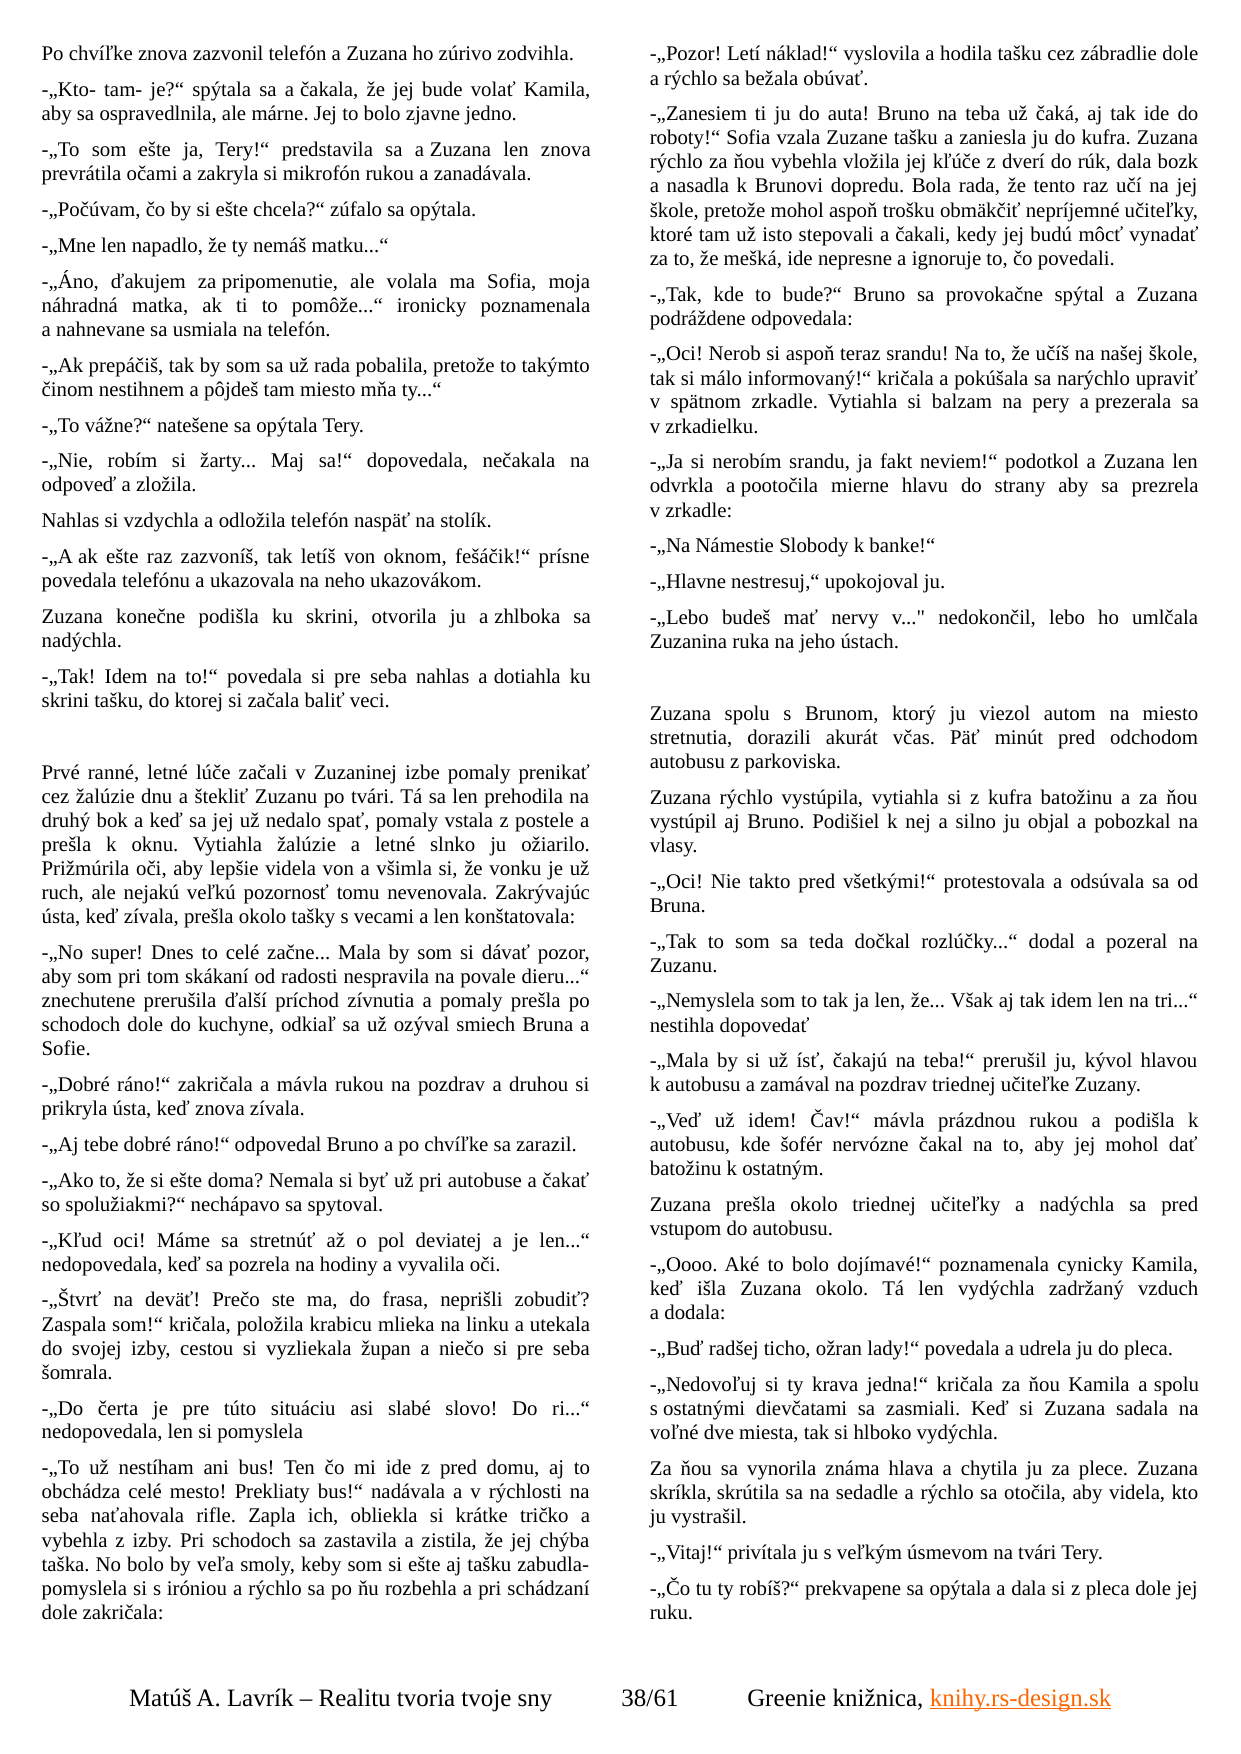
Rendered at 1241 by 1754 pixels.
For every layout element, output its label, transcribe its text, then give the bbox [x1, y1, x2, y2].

text -„Veď už idem! Čav!“ mávla prázdnou rukou a podišla k autobusu, kde šofér nervózne čakal na to, aby jej mohol dať batožinu k ostatným. [649, 1108, 1199, 1180]
text -„Štvrť na deväť! Prečo ste ma, do frasa, neprišli zobudiť? Zaspala som!“ kričala, položila krabicu mlieka na linku a utekala do svojej izby, cestou si vyzliekala župan a niečo si pre seba šomrala. [41, 1287, 591, 1384]
text Zuzana konečne podišla ku skrini, otvorila ju a zhlboka sa nadýchla. [41, 604, 591, 652]
text -„Nedovoľuj si ty krava jedna!“ kričala za ňou Kamila a spolu s ostatnými dievčatami sa zasmiali. Keď si Zuzana sadala na voľné dve miesta, tak si hlboko vydýchla. [649, 1372, 1199, 1444]
text -„To už nestíham ani bus! Ten čo mi ide z pred domu, aj to obchádza celé mesto! Prekliaty bus!“ nadávala a v rýchlosti na seba naťahovala rifle. Zapla ich, obliekla si krátke tričko a vybehla z izby. Pri schodoch sa zastavila a zistila, že jej chýba taška. No bolo by veľa smoly, keby som si ešte aj tašku zabudla- pomyslela si s iróniou a rýchlo sa po ňu rozbehla a pri schádzaní dole zakričala: [41, 1455, 591, 1624]
text -„Mala by si už ísť, čakajú na teba!“ prerušil ju, kývol hlavou k autobusu a zamával na pozdrav triednej učiteľke Zuzany. [649, 1048, 1199, 1096]
text -„Kľud oci! Máme sa stretnúť až o pol deviatej a je len...“ nedopovedala, keď sa pozrela na hodiny a vyvalila oči. [41, 1227, 591, 1276]
text -„Do čerta je pre túto situáciu asi slabé slovo! Do ri...“ nedopovedala, len si pomyslela [41, 1395, 591, 1443]
text Po chvíľke znova zazvonil telefón a Zuzana ho zúrivo zodvihla. [41, 41, 591, 65]
text -„Oci! Nie takto pred všetkými!“ protestovala a odsúvala sa od Bruna. [649, 869, 1199, 917]
text -„Čo tu ty robíš?“ prekvapene sa opýtala a dala si z pleca dole jej ruku. [649, 1576, 1199, 1624]
text Nahlas si vzdychla a odložila telefón naspäť na stolík. [41, 508, 591, 532]
text -„Kto- tam- je?“ spýtala sa a čakala, že jej bude volať Kamila, aby sa ospravedlnila, ale márne. Jej to bolo zjavne jedno. [41, 77, 591, 125]
text Zuzana prešla okolo triednej učiteľky a nadýchla sa pred vstupom do autobusu. [649, 1192, 1199, 1240]
text Zuzana spolu s Brunom, ktorý ju viezol autom na miesto stretnutia, dorazili akurát včas. Päť minút pred odchodom autobusu z parkoviska. [649, 701, 1199, 773]
text -„Áno, ďakujem za pripomenutie, ale volala ma Sofia, moja náhradná matka, ak ti to pomôže...“ ironicky poznamenala a nahnevane sa usmiala na telefón. [41, 269, 591, 341]
text -„No super! Dnes to celé začne... Mala by som si dávať pozor, aby som pri tom skákaní od radosti nespravila na povale dieru...“ znechutene prerušila ďalší príchod zívnutia a pomaly prešla po schodoch dole do kuchyne, odkiaľ sa už ozýval smiech Bruna a Sofie. [41, 940, 591, 1060]
text -„Vitaj!“ privítala ju s veľkým úsmevom na tvári Tery. [649, 1540, 1199, 1564]
text -„Na Námestie Slobody k banke!“ [649, 533, 1199, 557]
text -„Ako to, že si ešte doma? Nemala si byť už pri autobuse a čakať so spolužiakmi?“ nechápavo sa spytoval. [41, 1168, 591, 1216]
text -„Dobré ráno!“ zakričala a mávla rukou na pozdrav a druhou si prikryla ústa, keď znova zívala. [41, 1072, 591, 1120]
text -„A ak ešte raz zazvoníš, tak letíš von oknom, fešáčik!“ prísne povedala telefónu a ukazovala na neho ukazovákom. [41, 544, 591, 592]
text -„Tak, kde to bude?“ Bruno sa provokačne spýtal a Zuzana podráždene odpovedala: [649, 281, 1199, 329]
text -„To vážne?“ natešene sa opýtala Tery. [41, 412, 591, 437]
text -„Tak to som sa teda dočkal rozlúčky...“ dodal a pozeral na Zuzanu. [649, 928, 1199, 977]
text -„Ak prepáčiš, tak by som sa už rada pobalila, pretože to takýmto činom nestihnem a pôjdeš tam miesto mňa ty...“ [41, 353, 591, 401]
text -„Hlavne nestresuj,“ upokojoval ju. [649, 569, 1199, 593]
text -„Aj tebe dobré ráno!“ odpovedal Bruno a po chvíľke sa zarazil. [41, 1132, 591, 1156]
text -„Oci! Nerob si aspoň teraz srandu! Na to, že učíš na našej škole, tak si málo informovaný!“ kričala a pokúšala sa narýchlo upraviť v spätnom zrkadle. Vytiahla si balzam na pery a prezerala sa v zrkadielku. [649, 341, 1199, 438]
text -„Buď radšej ticho, ožran lady!“ povedala a udrela ju do pleca. [649, 1336, 1199, 1360]
text -„Tak! Idem na to!“ povedala si pre seba nahlas a dotiahla ku skrini tašku, do ktorej si začala baliť veci. [41, 664, 591, 712]
text Prvé ranné, letné lúče začali v Zuzaninej izbe pomaly prenikať cez žalúzie dnu a štekliť Zuzanu po tvári. Tá sa len prehodila na druhý bok a keď sa jej už nedalo spať, pomaly vstala z postele a prešla k oknu. Vytiahla žalúzie a letné slnko ju ožiarilo. Prižmúrila oči, aby lepšie videla von a všimla si, že vonku je už ruch, ale nejakú veľkú pozornosť tomu nevenovala. Zakrývajúc ústa, keď zívala, prešla okolo tašky s vecami a len konštatovala: [41, 759, 591, 928]
text -„Oooo. Aké to bolo dojímavé!“ poznamenala cynicky Kamila, keď išla Zuzana okolo. Tá len vydýchla zadržaný vzduch a dodala: [649, 1252, 1199, 1324]
text -„Lebo budeš mať nervy v..." nedokončil, lebo ho umlčala Zuzanina ruka na jeho ústach. [649, 605, 1199, 653]
text Zuzana rýchlo vystúpila, vytiahla si z kufra batožinu a za ňou vystúpil aj Bruno. Podišiel k nej a silno ju objal a pobozkal na vlasy. [649, 785, 1199, 857]
text -„Počúvam, čo by si ešte chcela?“ zúfalo sa opýtala. [41, 197, 591, 221]
text -„Zanesiem ti ju do auta! Bruno na teba už čaká, aj tak ide do roboty!“ Sofia vzala Zuzane tašku a zaniesla ju do kufra. Zuzana rýchlo za ňou vybehla vložila jej kľúče z dverí do rúk, dala bozk a nasadla k Brunovi dopredu. Bola rada, že tento raz učí na jej škole, pretože mohol aspoň trošku obmäkčiť nepríjemné učiteľky, ktoré tam už isto stepovali a čakali, kedy jej budú môcť vynadať za to, že mešká, ide nepresne a ignoruje to, čo povedali. [649, 101, 1199, 270]
text -„Mne len napadlo, že ty nemáš matku...“ [41, 233, 591, 257]
text -„Nemyslela som to tak ja len, že... Však aj tak idem len na tri...“ nestihla dopovedať [649, 988, 1199, 1037]
text -„Ja si nerobím srandu, ja fakt neviem!“ podotkol a Zuzana len odvrkla a pootočila mierne hlavu do strany aby sa prezrela v zrkadle: [649, 449, 1199, 522]
text -„Nie, robím si žarty... Maj sa!“ dopovedala, nečakala na odpoveď a zložila. [41, 448, 591, 496]
text -„To som ešte ja, Tery!“ predstavila sa a Zuzana len znova prevrátila očami a zakryla si mikrofón rukou a zanadávala. [41, 137, 591, 185]
text Za ňou sa vynorila známa hlava a chytila ju za plece. Zuzana skríkla, skrútila sa na sedadle a rýchlo sa otočila, aby videla, kto ju vystrašil. [649, 1456, 1199, 1528]
text -„Pozor! Letí náklad!“ vyslovila a hodila tašku cez zábradlie dole a rýchlo sa bežala obúvať. [649, 41, 1199, 89]
